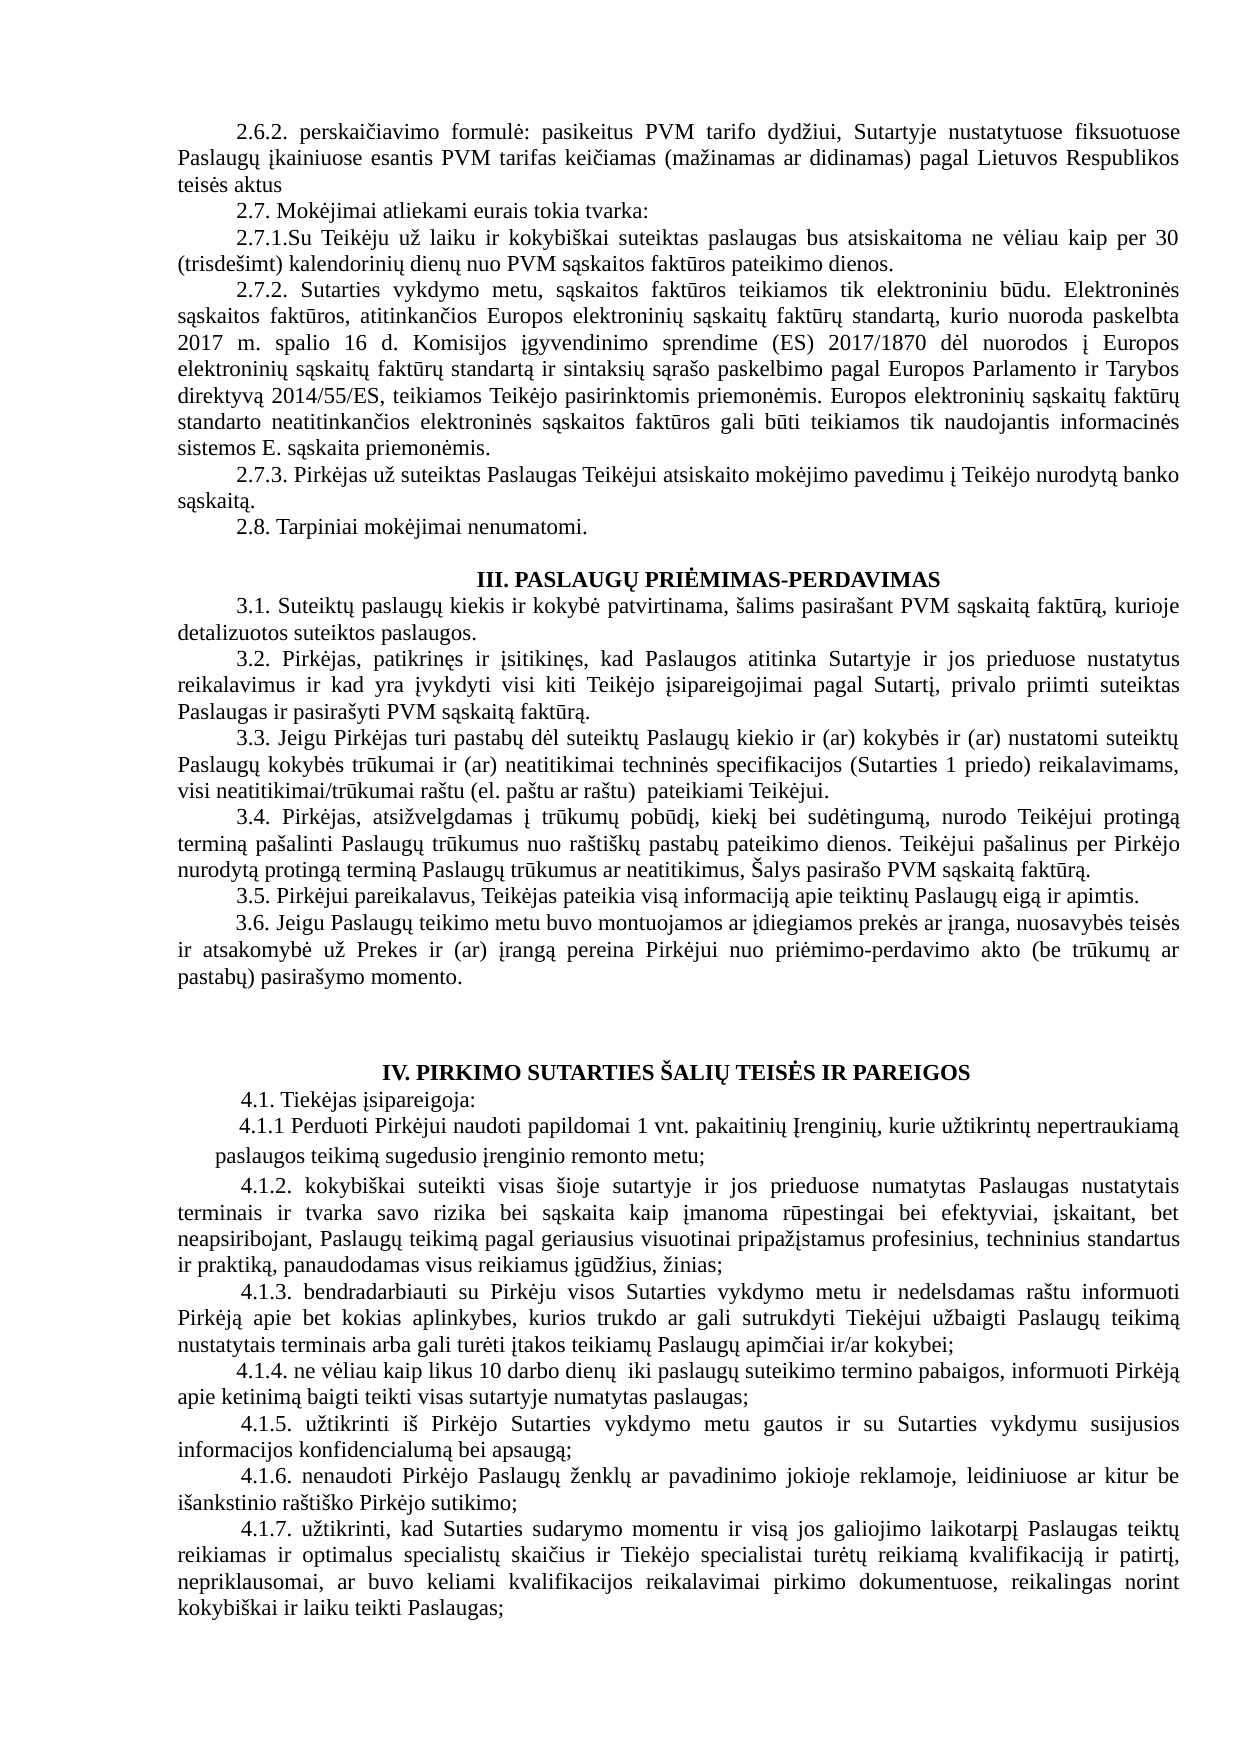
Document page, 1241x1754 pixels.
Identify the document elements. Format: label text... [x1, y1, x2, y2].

text 2.8. Tarpiniai mokėjimai nenumatomi. [177, 513, 1181, 540]
text 3.2. Pirkėjas, patikrinęs ir įsitikinęs, kad Paslaugos atitinka Sutartyje ir jos prieduose nustatytus reikalavimus ir kad yra įvykdyti visi kiti Teikėjo įsipareigojimai pagal Sutartį, privalo priimti suteiktas Paslaugas ir pasirašyti PVM sąskaitą faktūrą. [177, 645, 1181, 724]
text 2.7.1.Su Teikėju už laiku ir kokybiškai suteiktas paslaugas bus atsiskaitoma ne vėliau kaip per 30 (trisdešimt) kalendorinių dienų nuo PVM sąskaitos faktūros pateikimo dienos. [177, 223, 1181, 276]
text 4.1.1 Perduoti Pirkėjui naudoti papildomai 1 vnt. pakaitinių Įrenginių, kurie užtikrintų nepertraukiamą paslaugos teikimą sugedusio įrenginio remonto metu; [215, 1112, 1181, 1169]
text 4.1.5. užtikrinti iš Pirkėjo Sutarties vykdymo metu gautos ir su Sutarties vykdymu susijusios informacijos konfidencialumą bei apsaugą; [177, 1410, 1181, 1462]
text 2.7. Mokėjimai atliekami eurais tokia tvarka: [177, 197, 1181, 223]
text 3.5. Pirkėjui pareikalavus, Teikėjas pateikia visą informaciją apie teiktinų Paslaugų eigą ir apimtis. [177, 882, 1181, 909]
text 3.6. Jeigu Paslaugų teikimo metu buvo montuojamos ar įdiegiamos prekės ar įranga, nuosavybės teisės ir atsakomybė už Prekes ir (ar) įrangą pereina Pirkėjui nuo priėmimo-perdavimo akto (be trūkumų ar pastabų) pasirašymo momento. [177, 909, 1181, 989]
text IV. PIRKIMO SUTARTIES ŠALIŲ TEISĖS IR PAREIGOS [177, 1059, 1175, 1086]
text III. PASLAUGŲ PRIĖMIMAS-PERDAVIMAS [177, 566, 1181, 592]
text 4.1.4. ne vėliau kaip likus 10 darbo dienų iki paslaugų suteikimo termino pabaigos, informuoti Pirkėją apie ketinimą baigti teikti visas sutartyje numatytas paslaugas; [177, 1357, 1181, 1410]
text 4.1.7. užtikrinti, kad Sutarties sudarymo momentu ir visą jos galiojimo laikotarpį Paslaugas teiktų reikiamas ir optimalus specialistų skaičius ir Tiekėjo specialistai turėtų reikiamą kvalifikaciją ir patirtį, nepriklausomai, ar buvo keliami kvalifikacijos reikalavimai pirkimo dokumentuose, reikalingas norint kokybiškai ir laiku teikti Paslaugas; [177, 1515, 1181, 1621]
text 2.7.3. Pirkėjas už suteiktas Paslaugas Teikėjui atsiskaito mokėjimo pavedimu į Teikėjo nurodytą banko sąskaitą. [177, 461, 1181, 513]
text 2.6.2. perskaičiavimo formulė: pasikeitus PVM tarifo dydžiui, Sutartyje nustatytuose fiksuotuose Paslaugų įkainiuose esantis PVM tarifas keičiamas (mažinamas ar didinamas) pagal Lietuvos Respublikos teisės aktus [177, 118, 1181, 197]
text 3.4. Pirkėjas, atsižvelgdamas į trūkumų pobūdį, kiekį bei sudėtingumą, nurodo Teikėjui protingą terminą pašalinti Paslaugų trūkumus nuo raštiškų pastabų pateikimo dienos. Teikėjui pašalinus per Pirkėjo nurodytą protingą terminą Paslaugų trūkumus ar neatitikimus, Šalys pasirašo PVM sąskaitą faktūrą. [177, 803, 1181, 882]
text 3.1. Suteiktų paslaugų kiekis ir kokybė patvirtinama, šalims pasirašant PVM sąskaitą faktūrą, kurioje detalizuotos suteiktos paslaugos. [177, 592, 1181, 645]
text 4.1.6. nenaudoti Pirkėjo Paslaugų ženklų ar pavadinimo jokioje reklamoje, leidiniuose ar kitur be išankstinio raštiško Pirkėjo sutikimo; [177, 1462, 1181, 1515]
text 4.1.3. bendradarbiauti su Pirkėju visos Sutarties vykdymo metu ir nedelsdamas raštu informuoti Pirkėją apie bet kokias aplinkybes, kurios trukdo ar gali sutrukdyti Tiekėjui užbaigti Paslaugų teikimą nustatytais terminais arba gali turėti įtakos teikiamų Paslaugų apimčiai ir/ar kokybei; [177, 1278, 1181, 1357]
text 4.1. Tiekėjas įsipareigoja: [177, 1086, 1181, 1112]
text 2.7.2. Sutarties vykdymo metu, sąskaitos faktūros teikiamos tik elektroniniu būdu. Elektroninės sąskaitos faktūros, atitinkančios Europos elektroninių sąskaitų faktūrų standartą, kurio nuoroda paskelbta 2017 m. spalio 16 d. Komisijos įgyvendinimo sprendime (ES) 2017/1870 dėl nuorodos į Europos elektroninių sąskaitų faktūrų standartą ir sintaksių sąrašo paskelbimo pagal Europos Parlamento ir Tarybos direktyvą 2014/55/ES, teikiamos Teikėjo pasirinktomis priemonėmis. Europos elektroninių sąskaitų faktūrų standarto neatitinkančios elektroninės sąskaitos faktūros gali būti teikiamos tik naudojantis informacinės sistemos E. sąskaita priemonėmis. [177, 276, 1181, 461]
text 3.3. Jeigu Pirkėjas turi pastabų dėl suteiktų Paslaugų kiekio ir (ar) kokybės ir (ar) nustatomi suteiktų Paslaugų kokybės trūkumai ir (ar) neatitikimai techninės specifikacijos (Sutarties 1 priedo) reikalavimams, visi neatitikimai/trūkumai raštu (el. paštu ar raštu) pateikiami Teikėjui. [177, 724, 1181, 803]
text 4.1.2. kokybiškai suteikti visas šioje sutartyje ir jos prieduose numatytas Paslaugas nustatytais terminais ir tvarka savo rizika bei sąskaita kaip įmanoma rūpestingai bei efektyviai, įskaitant, bet neapsiribojant, Paslaugų teikimą pagal geriausius visuotinai pripažįstamus profesinius, techninius standartus ir praktiką, panaudodamas visus reikiamus įgūdžius, žinias; [177, 1172, 1181, 1278]
